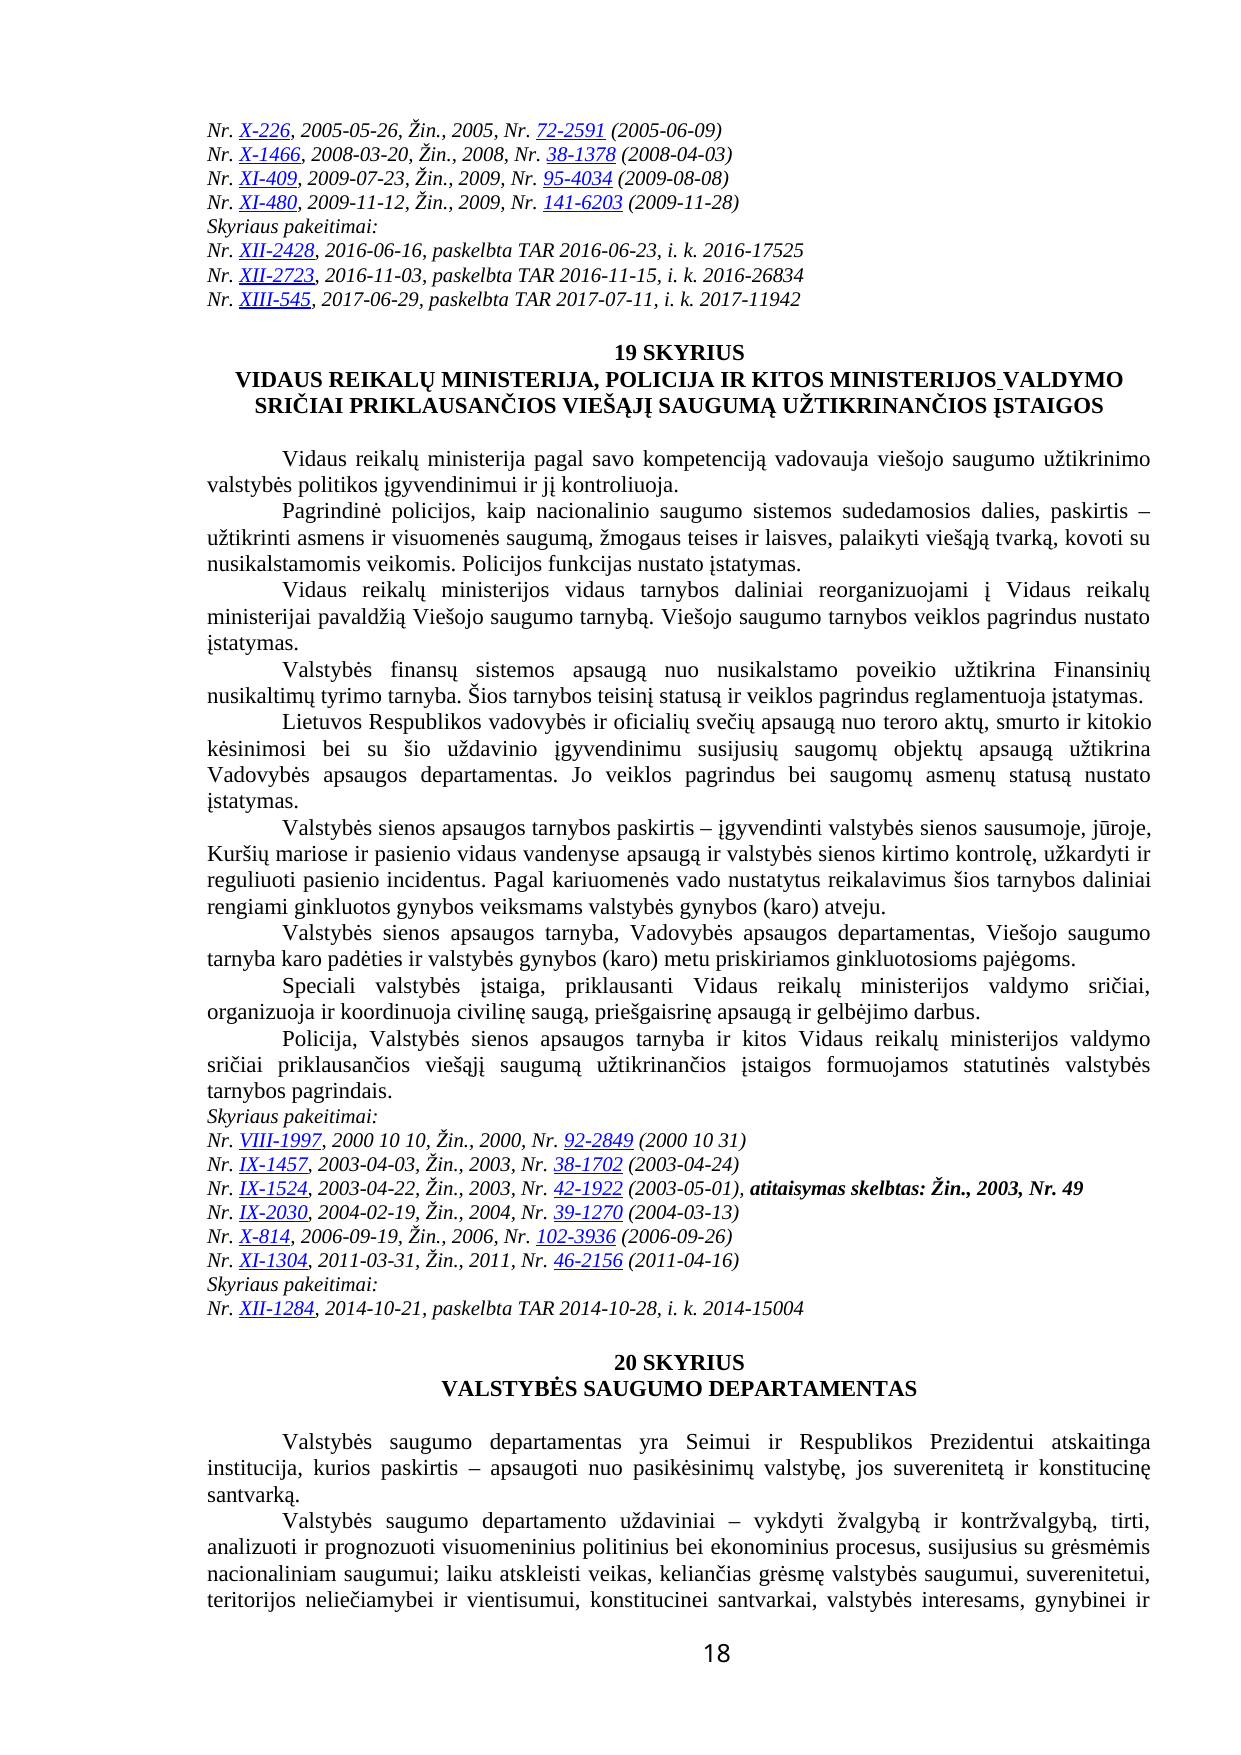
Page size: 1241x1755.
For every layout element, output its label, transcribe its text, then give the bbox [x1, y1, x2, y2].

text Speciali valstybės įstaiga, priklausanti Vidaus reikalų ministerijos valdymo sričiai, organizuoja ir koordinuoja civilinę saugą, priešgaisrinę apsaugą ir gelbėjimo darbus. [207, 972, 1152, 1024]
text Policija, Valstybės sienos apsaugos tarnyba ir kitos Vidaus reikalų ministerijos valdymo sričiai priklausančios viešąjį saugumą užtikrinančios įstaigos formuojamos statutinės valstybės tarnybos pagrindais. [207, 1024, 1152, 1104]
text Skyriaus pakeitimai: [207, 214, 1152, 238]
text Vidaus reikalų ministerija pagal savo kompetenciją vadovauja viešojo saugumo užtikrinimo valstybės politikos įgyvendinimui ir jį kontroliuoja. [207, 445, 1152, 497]
text Nr. XII-2723, 2016-11-03, paskelbta TAR 2016-11-15, i. k. 2016-26834 [207, 262, 1152, 287]
text Skyriaus pakeitimai: [207, 1272, 1152, 1296]
text 20 skyrius [207, 1349, 1152, 1375]
text Valstybės sienos apsaugos tarnybos paskirtis – įgyvendinti valstybės sienos sausumoje, jūroje, Kuršių mariose ir pasienio vidaus vandenyse apsaugą ir valstybės sienos kirtimo kontrolę, užkardyti ir reguliuoti pasienio incidentus. Pagal kariuomenės vado nustatytus reikalavimus šios tarnybos daliniai rengiami ginkluotos gynybos veiksmams valstybės gynybos (karo) atveju. [207, 814, 1152, 919]
text Nr. IX-2030, 2004-02-19, Žin., 2004, Nr. 39-1270 (2004-03-13) [207, 1200, 1152, 1224]
text Nr. XII-1284, 2014-10-21, paskelbta TAR 2014-10-28, i. k. 2014-15004 [207, 1296, 1152, 1320]
text Vidaus reikalų ministerijos vidaus tarnybos daliniai reorganizuojami į Vidaus reikalų ministerijai pavaldžią Viešojo saugumo tarnybą. Viešojo saugumo tarnybos veiklos pagrindus nustato įstatymas. [207, 577, 1152, 656]
text Nr. XI-480, 2009-11-12, Žin., 2009, Nr. 141-6203 (2009-11-28) [207, 190, 1152, 214]
text Nr. X-814, 2006-09-19, Žin., 2006, Nr. 102-3936 (2006-09-26) [207, 1224, 1152, 1248]
text Nr. X-226, 2005-05-26, Žin., 2005, Nr. 72-2591 (2005-06-09) [207, 118, 1152, 142]
text Pagrindinė policijos, kaip nacionalinio saugumo sistemos sudedamosios dalies, paskirtis – užtikrinti asmens ir visuomenės saugumą, žmogaus teises ir laisves, palaikyti viešąją tvarką, kovoti su nusikalstamomis veikomis. Policijos funkcijas nustato įstatymas. [207, 497, 1152, 577]
text 19 skyrius [207, 339, 1152, 366]
text Nr. XIII-545, 2017-06-29, paskelbta TAR 2017-07-11, i. k. 2017-11942 [207, 287, 1152, 311]
text Nr. X-1466, 2008-03-20, Žin., 2008, Nr. 38-1378 (2008-04-03) [207, 142, 1152, 166]
text Valstybės saugumo departamentas yra Seimui ir Respublikos Prezidentui atskaitinga institucija, kurios paskirtis – apsaugoti nuo pasikėsinimų valstybę, jos suverenitetą ir konstitucinę santvarką. [207, 1428, 1152, 1507]
text Nr. VIII-1997, 2000 10 10, Žin., 2000, Nr. 92-2849 (2000 10 31) [207, 1128, 1152, 1152]
text Nr. IX-1524, 2003-04-22, Žin., 2003, Nr. 42-1922 (2003-05-01), atitaisymas skelbtas: Žin., 2003, Nr. 49 [207, 1176, 1152, 1200]
text Nr. XI-1304, 2011-03-31, Žin., 2011, Nr. 46-2156 (2011-04-16) [207, 1248, 1152, 1272]
text Lietuvos Respublikos vadovybės ir oficialių svečių apsaugą nuo teroro aktų, smurto ir kitokio kėsinimosi bei su šio uždavinio įgyvendinimu susijusių saugomų objektų apsaugą užtikrina Vadovybės apsaugos departamentas. Jo veiklos pagrindus bei saugomų asmenų statusą nustato įstatymas. [207, 708, 1152, 814]
text Nr. IX-1457, 2003-04-03, Žin., 2003, Nr. 38-1702 (2003-04-24) [207, 1152, 1152, 1176]
text Skyriaus pakeitimai: [207, 1104, 1152, 1128]
text VIDAUS REIKALŲ MINISTERIJA, POLICIJA IR KITOS MINISTERIJOS VALDYMO SRIČIAI PRIKLAUSANČIOS VIEŠĄJĮ SAUGUMĄ UŽTIKRINANČIOS ĮSTAIGOS [207, 366, 1152, 418]
text Valstybės saugumo departamento uždaviniai – vykdyti žvalgybą ir kontržvalgybą, tirti, analizuoti ir prognozuoti visuomeninius politinius bei ekonominius procesus, susijusius su grėsmėmis nacionaliniam saugumui; laiku atskleisti veikas, keliančias grėsmę valstybės saugumui, suverenitetui, teritorijos neliečiamybei ir vientisumui, konstitucinei santvarkai, valstybės interesams, gynybinei ir [207, 1507, 1152, 1612]
text Nr. XII-2428, 2016-06-16, paskelbta TAR 2016-06-23, i. k. 2016-17525 [207, 238, 1152, 262]
text VALSTYBĖS SAUGUMO DEPARTAMENTAS [207, 1375, 1152, 1402]
text Valstybės sienos apsaugos tarnyba, Vadovybės apsaugos departamentas, Viešojo saugumo tarnyba karo padėties ir valstybės gynybos (karo) metu priskiriamos ginkluotosioms pajėgoms. [207, 919, 1152, 972]
text Nr. XI-409, 2009-07-23, Žin., 2009, Nr. 95-4034 (2009-08-08) [207, 166, 1152, 190]
text Valstybės finansų sistemos apsaugą nuo nusikalstamo poveikio užtikrina Finansinių nusikaltimų tyrimo tarnyba. Šios tarnybos teisinį statusą ir veiklos pagrindus reglamentuoja įstatymas. [207, 656, 1152, 708]
